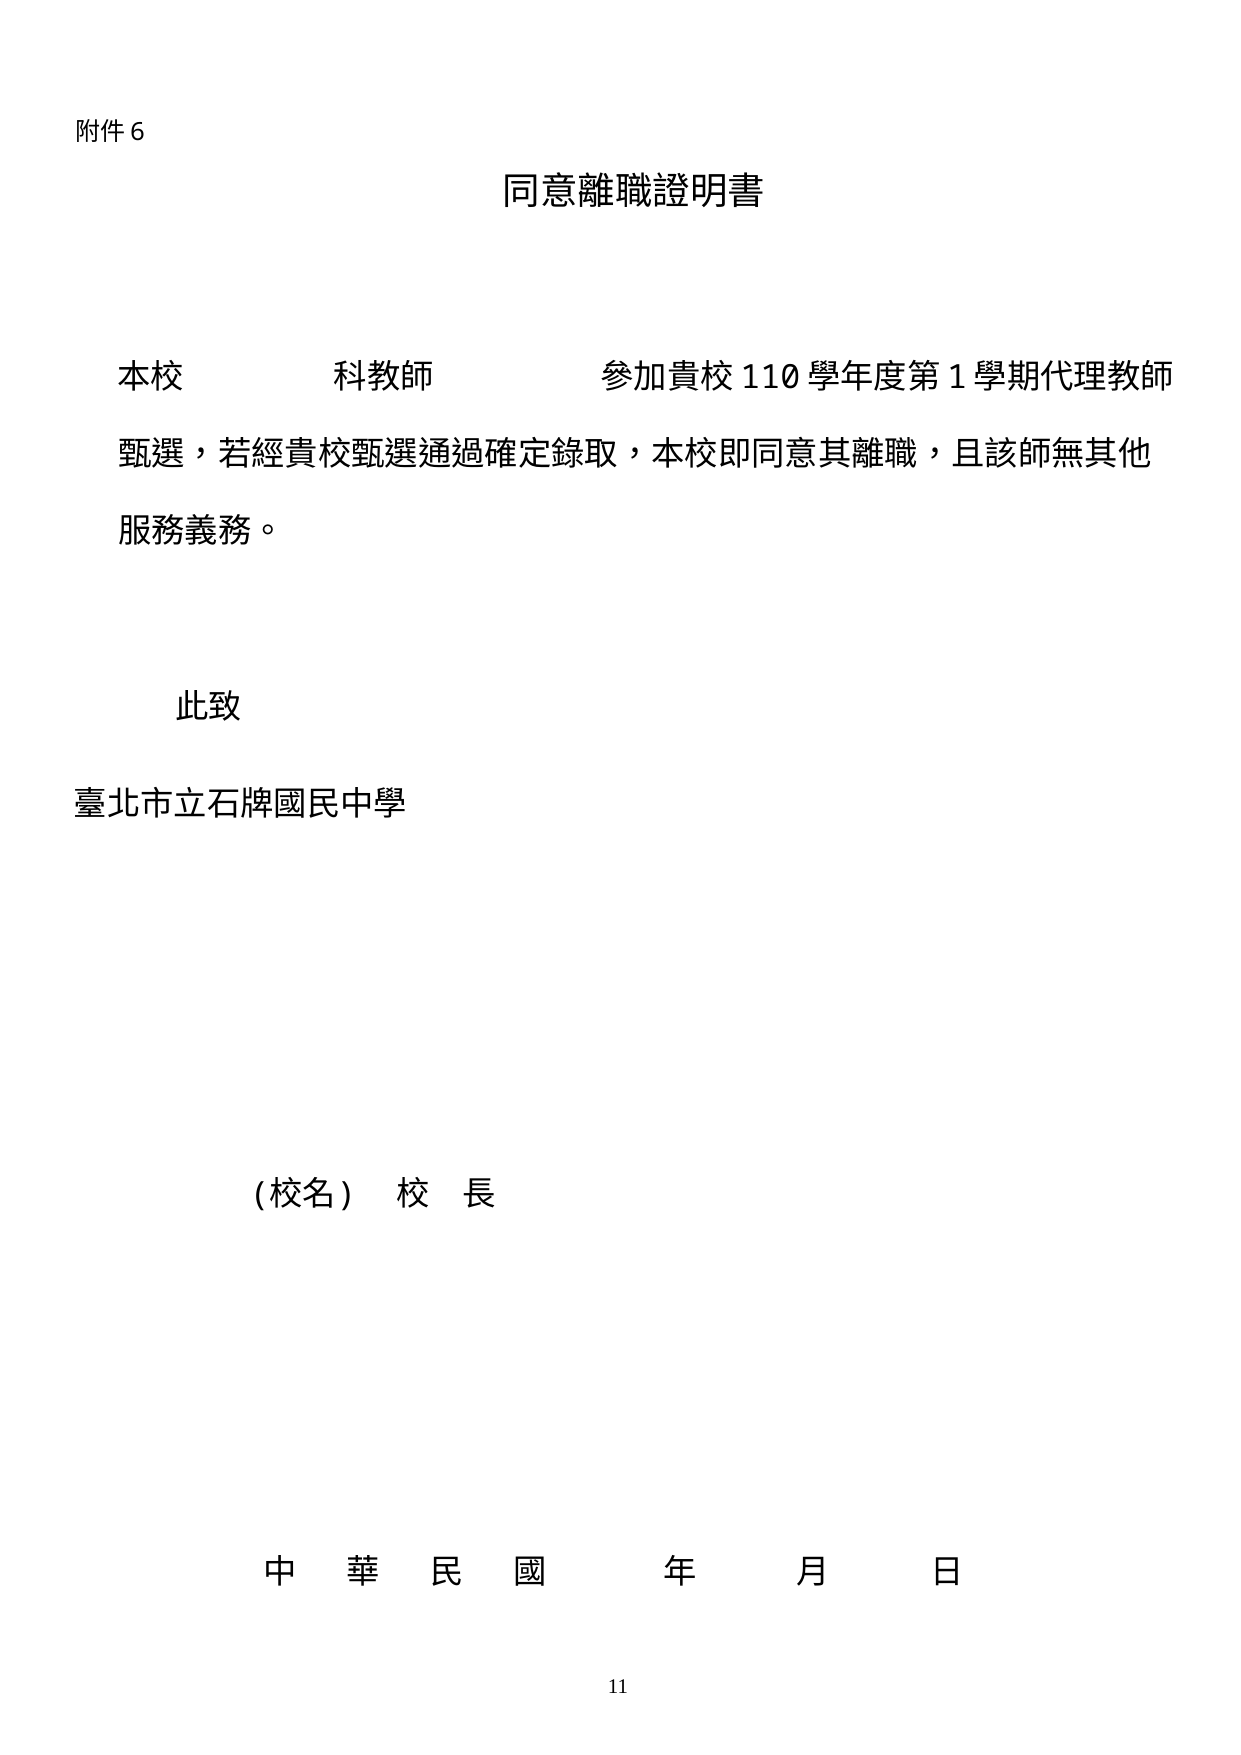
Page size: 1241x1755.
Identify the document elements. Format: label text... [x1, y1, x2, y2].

subtitle 同意離職證明書 [106, 161, 1180, 216]
text 臺北市立石牌國民中學 [73, 777, 1180, 825]
text 附件6 [75, 109, 1180, 149]
text 本校 科教師 參加貴校110學年度第1學期代理教師甄選，若經貴校甄選通過確定錄取，本校即同意其離職，且該師無其他服務義務。 [117, 350, 1180, 552]
text 中 華 民 國 年 月 日 [61, 1544, 1180, 1593]
text 此致 [175, 679, 1180, 728]
subtitle (校名) 校 長 [249, 1166, 1180, 1215]
